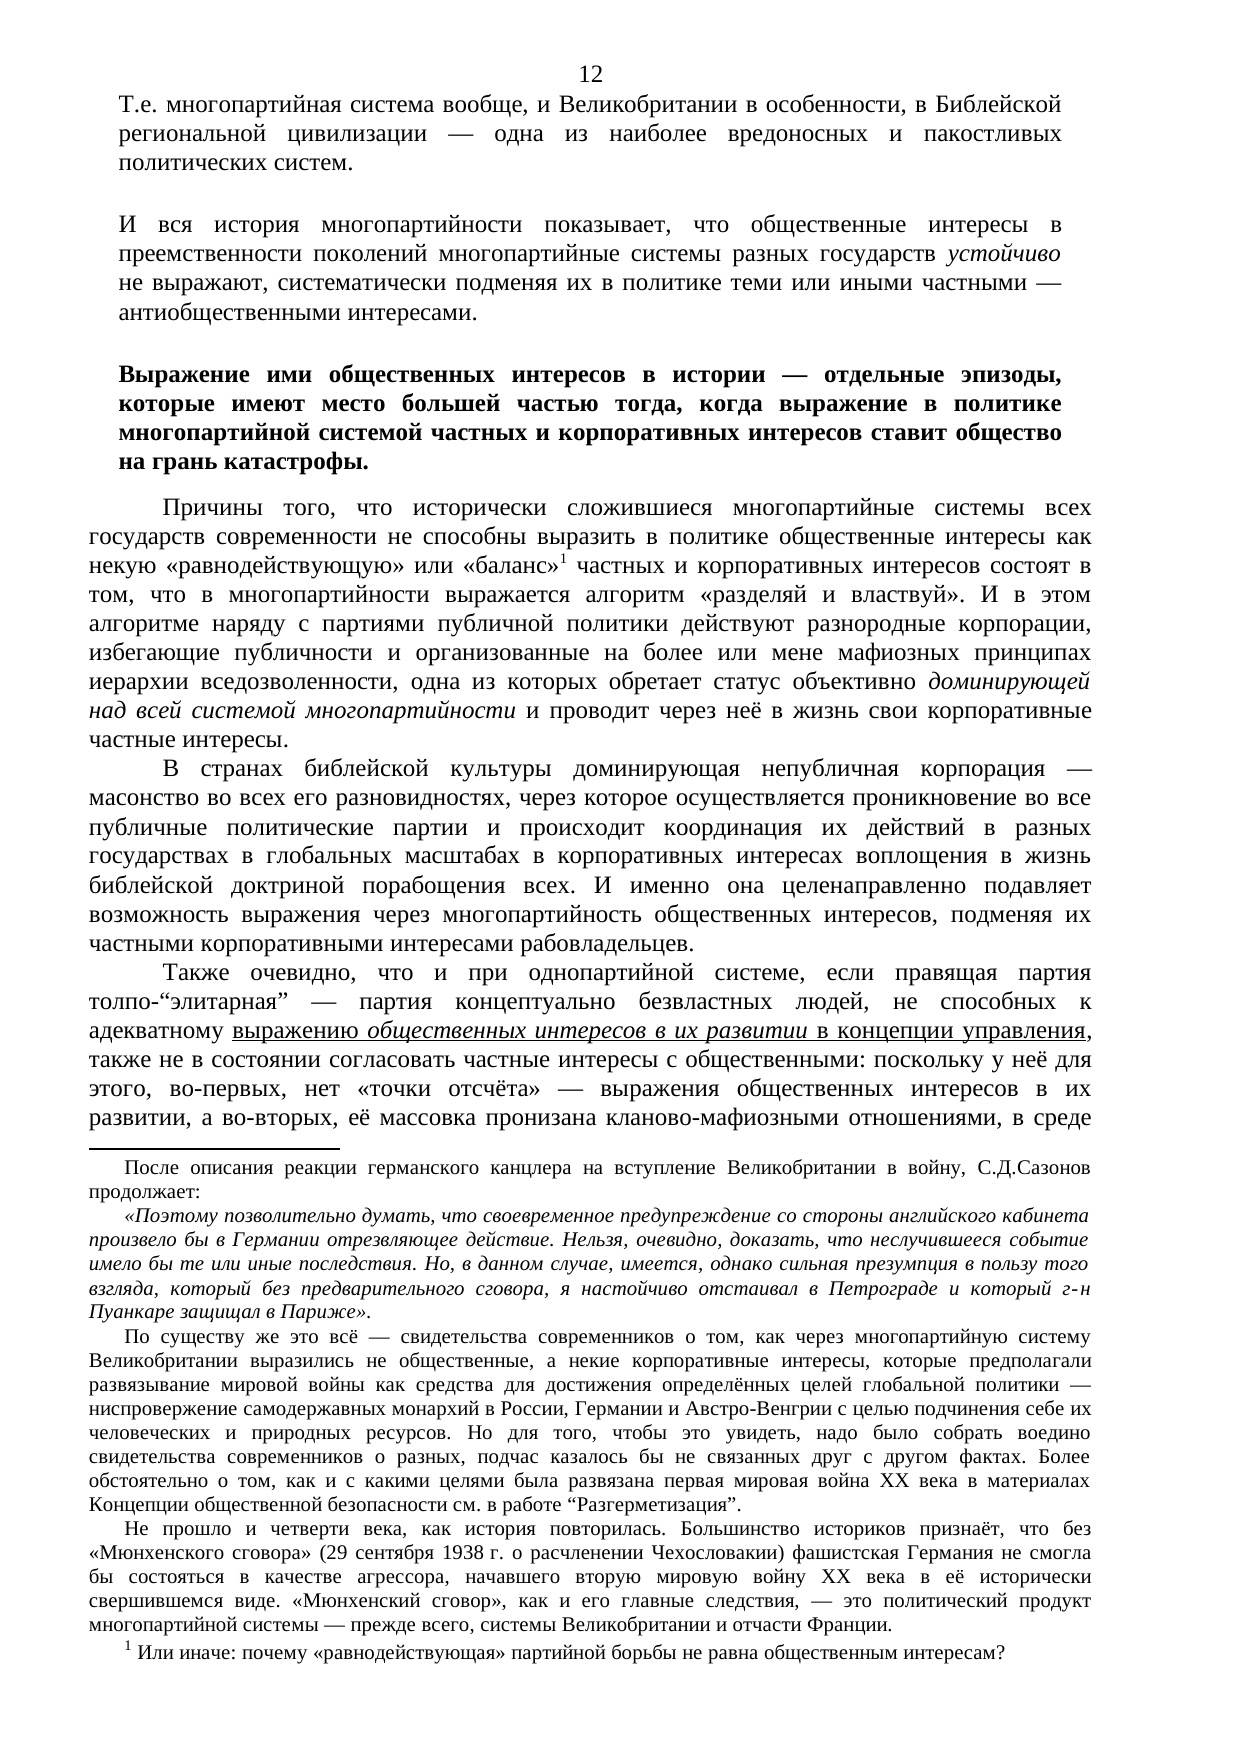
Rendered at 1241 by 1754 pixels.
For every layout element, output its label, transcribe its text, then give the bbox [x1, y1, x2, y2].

text В странах библейской культуры доминирующая непубличная корпорация — масонство во всех его разновидностях, через которое осуществляется проникновение во все публичные политические партии и происходит координация их действий в разных государствах в глобальных масштабах в корпоративных интересах воплощения в жизнь библейской доктриной порабощения всех. И именно она целенаправленно подавляет возможность выражения через многопартийность общественных интересов, подменяя их частными корпоративными интересами рабовладельцев. [89, 753, 1092, 957]
text Также очевидно, что и при однопартийной системе, если правящая партия толпо-“элитарная” — партия концептуально безвластных людей, не способных к адекватному выражению общественных интересов в их развитии в концепции управления, также не в состоянии согласовать частные интересы с общественными: поскольку у неё для этого, во-первых, нет «точки отсчёта» — выражения общественных интересов в их развитии, а во-вторых, её массовка пронизана кланово-мафиозными отношениями, в среде [89, 957, 1092, 1131]
text Не прошло и четверти века, как история повторилась. Большинство историков признаёт, что без «Мюнхенского сговора» (29 сентября 1938 г. о расчленении Чехословакии) фашистская Германия не смогла бы состояться в качестве агрессора, начавшего вторую мировую войну ХХ века в её исторически свершившемся виде. «Мюн­хенский сговор», как и его главные следствия, — это политический продукт многопартийной системы — прежде всего, системы Великобритании и отчасти Франции. [89, 1516, 1092, 1636]
text Причины того, что исторически сложившиеся многопартийные системы всех государств современности не способны выразить в политике общественные интересы как некую «равно­действу­ю­щую» или «баланс» частных и корпоративных интересов состоят в том, что в многопартийности выражается алгоритм «разделяй и властвуй». И в этом алгоритме наряду с партиями публичной политики действуют разнородные корпорации, избегающие публичности и организованные на более или мене мафиозных принципах иерархии вседозволенности, одна из которых обретает статус объективно доминирующей над всей системой многопартийности и проводит через неё в жизнь свои корпоративные частные интересы. [89, 492, 1092, 753]
text И вся история многопартийности показывает, что общественные интересы в преемственности поколений многопартийные системы разных государств устойчиво не выражают, систематически подменяя их в политике теми или иными частными — антиобщественными интересами. [118, 209, 1063, 325]
text «Поэтому позволительно думать, что своевременное предупреждение со стороны английского кабинета произвело бы в Германии отрезвляющее действие. Нельзя, очевидно, доказать, что неслучившееся событие имело бы те или иные последствия. Но, в данном случае, имеется, однако сильная презумпция в пользу того взгляда, который без предварительного сговора, я настойчиво отстаивал в Петрограде и который г‑н Пуанкаре защищал в Париже». [89, 1203, 1092, 1323]
text Т.е. многопартийная система вообще, и Великобритании в особенности, в Библейской региональной цивилизации — одна из наиболее вредоносных и пакостливых политических систем. [118, 89, 1063, 176]
text После описания реакции германского канцлера на вступление Великобритании в войну, С.Д.Сазонов продолжает: [89, 1155, 1092, 1203]
text По существу же это всё — свидетельства современников о том, как через многопартийную систему Великобритании выразились не общественные, а некие корпоративные интересы, которые предполагали развязывание мировой войны как средства для достижения определённых целей глобальной политики — ниспровержение самодержавных монархий в России, Германии и Австро-Венгрии с целью подчинения себе их человеческих и природных ресурсов. Но для того, чтобы это увидеть, надо было собрать воедино свидетельства современников о разных, подчас казалось бы не связанных друг с другом фактах. Более обстоятельно о том, как и с какими целями была развязана первая мировая война ХХ века в материалах Концепции общественной безопасности см. в работе “Разгерметизация”. [89, 1323, 1092, 1516]
text Или иначе: почему «равнодействующая» партийной борьбы не равна общественным интересам? [89, 1636, 1092, 1665]
text Выражение ими общественных интересов в истории — отдельные эпизоды, которые имеют место большей частью тогда, когда выражение в политике многопартийной системой частных и корпоративных интересов ставит общество на грань катастрофы. [118, 359, 1063, 475]
